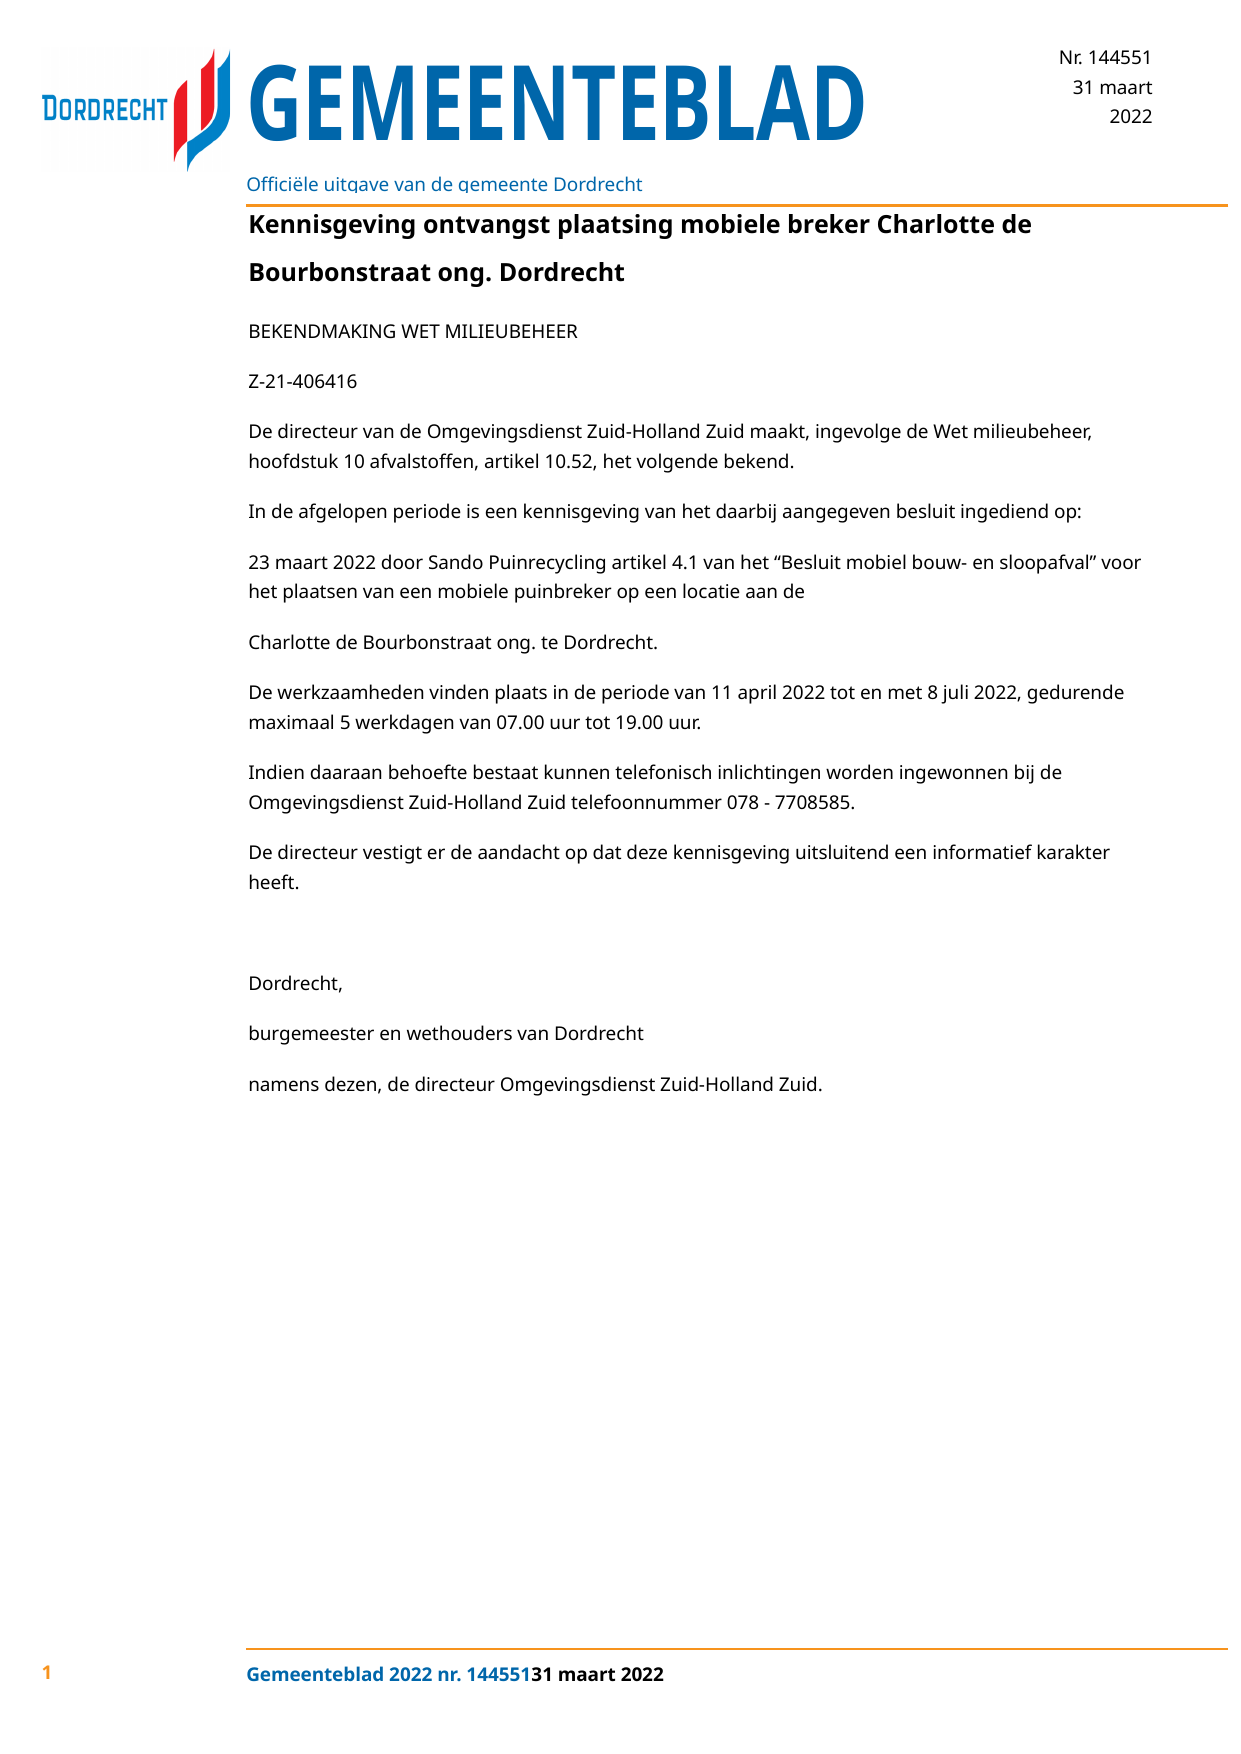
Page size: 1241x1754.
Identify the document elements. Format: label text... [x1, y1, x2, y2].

text Dordrecht, [248, 970, 1152, 996]
text Kennisgeving ontvangst plaatsing mobiele breker Charlotte de Bourbonstraat ong. Dordrecht [248, 207, 1152, 288]
text burgemeester en wethouders van Dordrecht [248, 1020, 1152, 1046]
text De werkzaamheden vinden plaats in de periode van 11 april 2022 tot en met 8 juli 2022, gedurende maximaal 5 werkdagen van 07.00 uur tot 19.00 uur. [248, 679, 1152, 735]
text De directeur van de Omgevingsdienst Zuid-Holland Zuid maakt, ingevolge de Wet milieubeheer, hoofdstuk 10 afvalstoffen, artikel 10.52, het volgende bekend. [248, 419, 1152, 474]
text 23 maart 2022 door Sando Puinrecycling artikel 4.1 van het “Besluit mobiel bouw- en sloopafval” voor het plaatsen van een mobiele puinbreker op een locatie aan de [248, 549, 1152, 604]
text Indien daaraan behoefte bestaat kunnen telefonisch inlichtingen worden ingewonnen bij de Omgevingsdienst Zuid-Holland Zuid telefoonnummer 078 - 7708585. [248, 759, 1152, 815]
text Charlotte de Bourbonstraat ong. te Dordrecht. [248, 629, 1152, 655]
text Z-21-406416 [248, 368, 1152, 394]
picture [41, 47, 231, 172]
text In de afgelopen periode is een kennisgeving van het daarbij aangegeven besluit ingediend op: [248, 499, 1152, 524]
text BEKENDMAKING WET MILIEUBEHEER [248, 318, 1152, 344]
text namens dezen, de directeur Omgevingsdienst Zuid-Holland Zuid. [248, 1071, 1152, 1097]
text De directeur vestigt er de aandacht op dat deze kennisgeving uitsluitend een informatief karakter heeft. [248, 839, 1152, 895]
